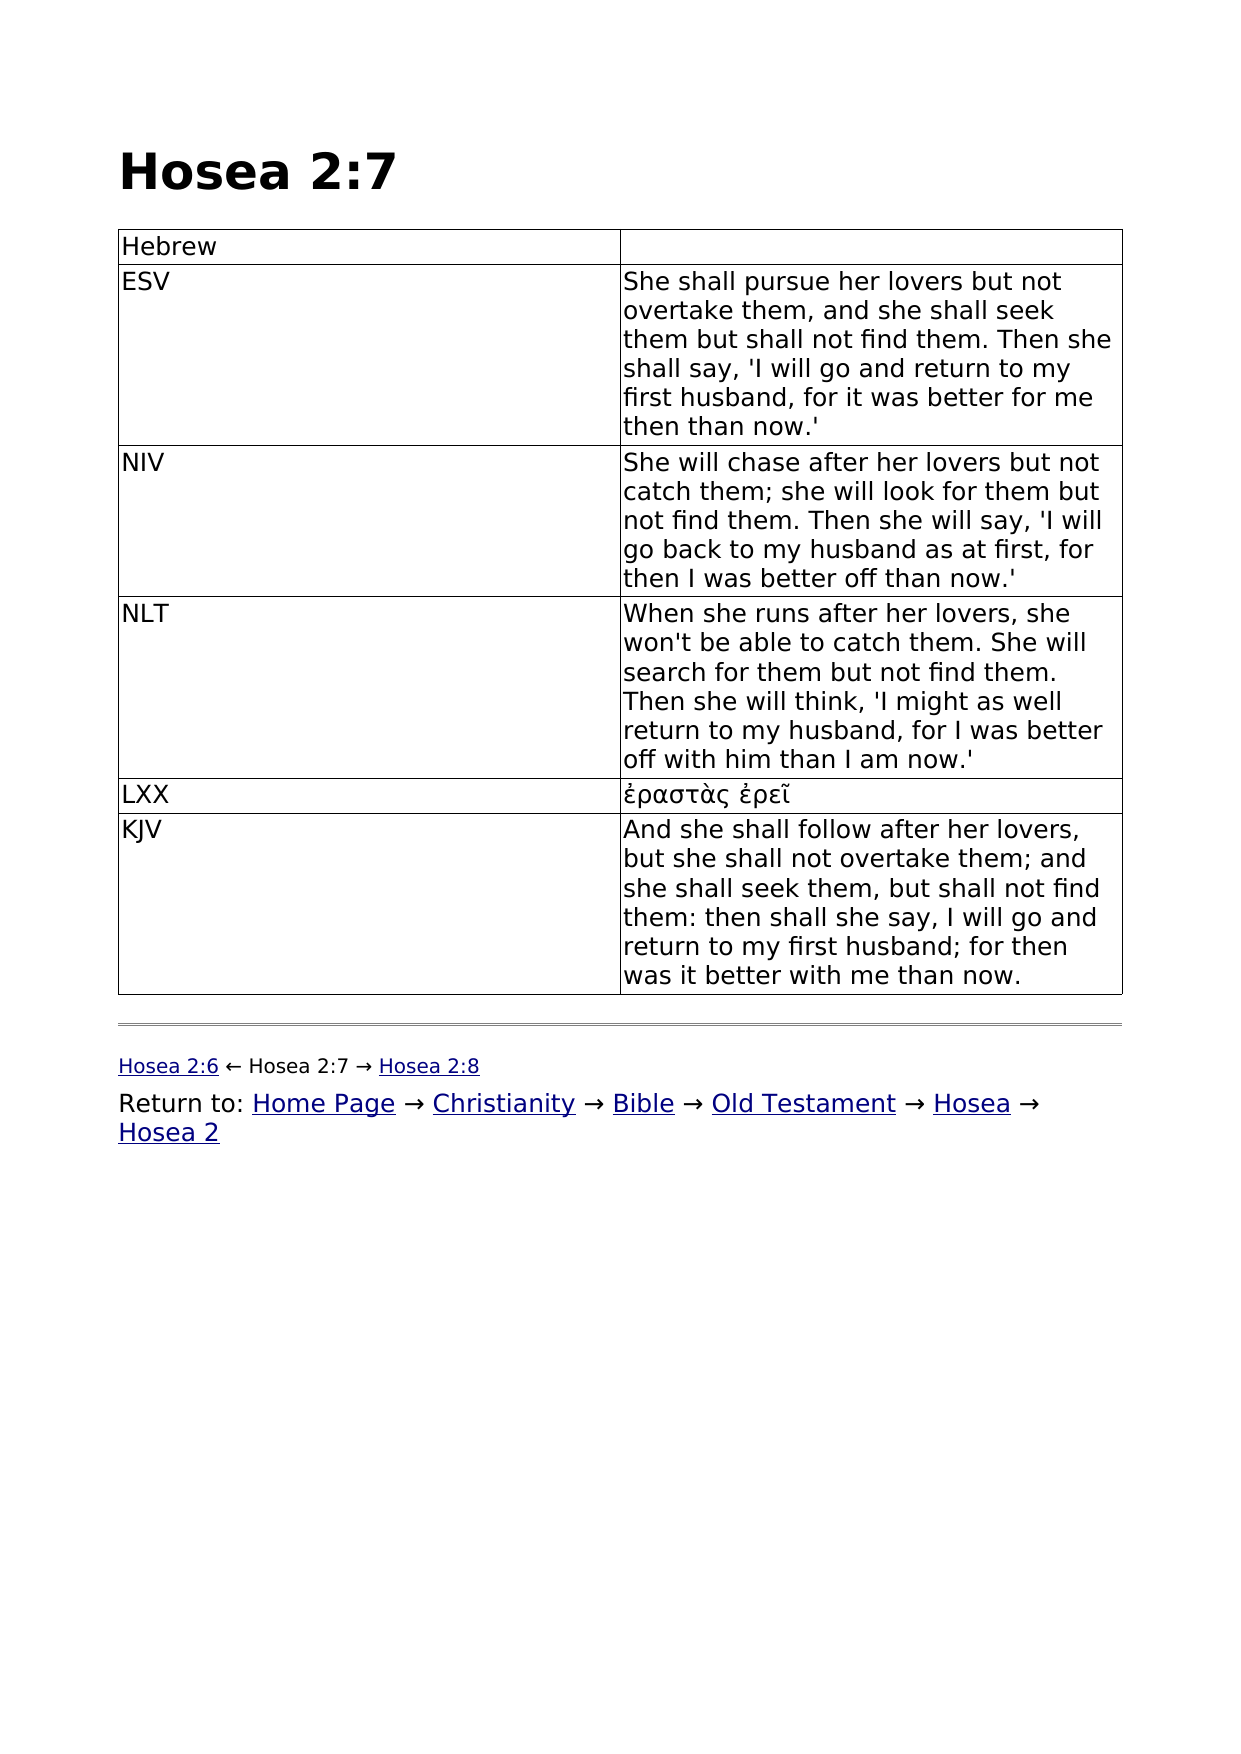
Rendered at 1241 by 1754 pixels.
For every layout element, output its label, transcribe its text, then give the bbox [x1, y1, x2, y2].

table_cell LXX [119, 779, 620, 812]
text Return to: Home Page → Christianity → Bible → Old Testament → Hosea → Hosea 2 [118, 1089, 1122, 1147]
table_cell ESV [119, 265, 620, 445]
table_cell KJV [119, 814, 620, 993]
table_cell NLT [119, 597, 620, 777]
table_header Hebrew [119, 230, 620, 264]
table_header [621, 230, 1122, 264]
table_cell She shall pursue her lovers but not overtake them, and she shall seek them but shall not find them. Then she shall say, 'I will go and return to my first husband, for it was better for me then than now.' [621, 265, 1122, 445]
table_cell And she shall follow after her lovers, but she shall not overtake them; and she shall seek them, but shall not find them: then shall she say, I will go and return to my first husband; for then was it better with me than now. [621, 814, 1122, 993]
subtitle Hosea 2:7 [118, 143, 1122, 201]
text Hosea 2:6 ← Hosea 2:7 → Hosea 2:8 [118, 1055, 1122, 1089]
table_cell She will chase after her lovers but not catch them; she will look for them but not find them. Then she will say, 'I will go back to my husband as at first, for then I was better off than now.' [621, 446, 1122, 596]
table_cell When she runs after her lovers, she won't be able to catch them. She will search for them but not find them. Then she will think, 'I might as well return to my husband, for I was better off with him than I am now.' [621, 597, 1122, 777]
table_cell NIV [119, 446, 620, 596]
table_cell ἐραστὰς ἐρεῖ [621, 779, 1122, 812]
